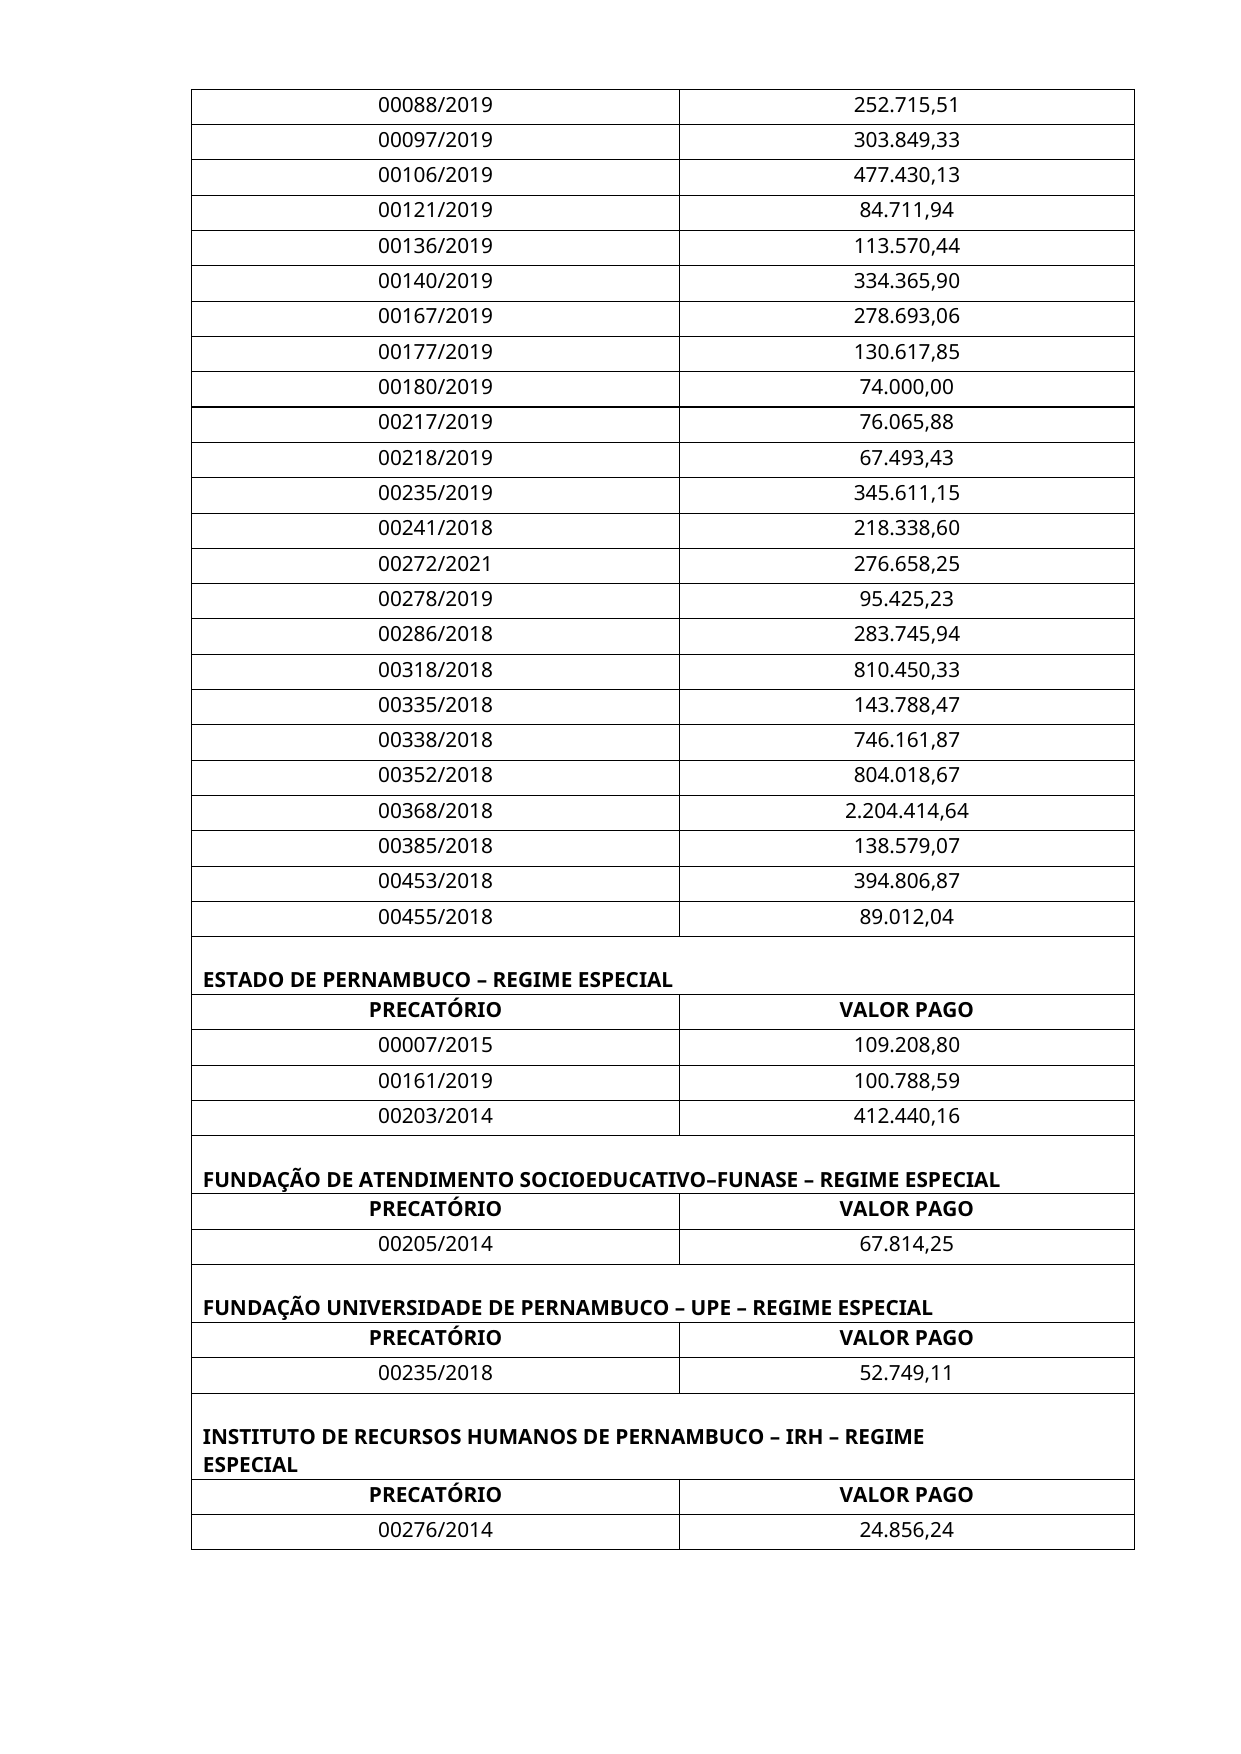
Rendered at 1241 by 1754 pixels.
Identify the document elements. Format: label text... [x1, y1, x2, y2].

table_cell 00203/2014 [192, 1101, 679, 1135]
table_cell INSTITUTO DE RECURSOS HUMANOS DE PERNAMBUCO – IRH – REGIME ESPECIAL [192, 1394, 1134, 1479]
table_cell 24.856,24 [680, 1515, 1134, 1549]
table_cell 138.579,07 [680, 831, 1134, 866]
table_cell PRECATÓRIO [192, 995, 679, 1029]
table_cell 00205/2014 [192, 1230, 679, 1264]
table_cell 113.570,44 [680, 231, 1134, 265]
table_cell 276.658,25 [680, 549, 1134, 583]
table_cell 394.806,87 [680, 867, 1134, 901]
table_cell 00097/2019 [192, 125, 679, 159]
table_cell 477.430,13 [680, 160, 1134, 194]
table_cell 810.450,33 [680, 655, 1134, 689]
table_cell 00278/2019 [192, 584, 679, 618]
table_cell 00106/2019 [192, 160, 679, 194]
table_cell 00140/2019 [192, 266, 679, 301]
table_cell 109.208,80 [680, 1030, 1134, 1065]
table_cell 74.000,00 [680, 372, 1134, 406]
table_cell 2.204.414,64 [680, 796, 1134, 830]
table_cell 334.365,90 [680, 266, 1134, 301]
table_cell 52.749,11 [680, 1358, 1134, 1392]
table_cell 00177/2019 [192, 337, 679, 371]
table_cell 00121/2019 [192, 196, 679, 230]
table_cell 143.788,47 [680, 690, 1134, 724]
table_cell FUNDAÇÃO DE ATENDIMENTO SOCIOEDUCATIVO–FUNASE – REGIME ESPECIAL [192, 1136, 1134, 1193]
table_cell 00241/2018 [192, 514, 679, 548]
table_cell 00385/2018 [192, 831, 679, 866]
table_cell VALOR PAGO [680, 1194, 1134, 1228]
table_cell 00272/2021 [192, 549, 679, 583]
table_cell 278.693,06 [680, 302, 1134, 336]
table_cell 67.493,43 [680, 443, 1134, 477]
table_cell 412.440,16 [680, 1101, 1134, 1135]
table_cell 00180/2019 [192, 372, 679, 406]
table_cell 303.849,33 [680, 125, 1134, 159]
table_cell 00167/2019 [192, 302, 679, 336]
table_cell 00453/2018 [192, 867, 679, 901]
table_cell 252.715,51 [680, 90, 1134, 124]
table_cell VALOR PAGO [680, 1480, 1134, 1514]
table_cell 00161/2019 [192, 1066, 679, 1100]
table_cell 00338/2018 [192, 725, 679, 759]
table_cell 00136/2019 [192, 231, 679, 265]
table_cell 100.788,59 [680, 1066, 1134, 1100]
table_cell 00455/2018 [192, 902, 679, 936]
table_cell 76.065,88 [680, 408, 1134, 442]
table_cell 218.338,60 [680, 514, 1134, 548]
table_cell 84.711,94 [680, 196, 1134, 230]
table_cell 345.611,15 [680, 478, 1134, 512]
table_cell 00088/2019 [192, 90, 679, 124]
table_cell 00335/2018 [192, 690, 679, 724]
table_cell 67.814,25 [680, 1230, 1134, 1264]
table_cell FUNDAÇÃO UNIVERSIDADE DE PERNAMBUCO – UPE – REGIME ESPECIAL [192, 1265, 1134, 1322]
table_cell 00318/2018 [192, 655, 679, 689]
table_cell 00276/2014 [192, 1515, 679, 1549]
table_cell 00218/2019 [192, 443, 679, 477]
table_cell PRECATÓRIO [192, 1194, 679, 1228]
table_cell 00286/2018 [192, 619, 679, 654]
table_cell 00352/2018 [192, 761, 679, 795]
table_cell 00235/2019 [192, 478, 679, 512]
table_cell PRECATÓRIO [192, 1480, 679, 1514]
table_cell 00217/2019 [192, 408, 679, 442]
table_cell 130.617,85 [680, 337, 1134, 371]
table_cell 804.018,67 [680, 761, 1134, 795]
table_cell 00007/2015 [192, 1030, 679, 1065]
table_cell 746.161,87 [680, 725, 1134, 759]
table_cell 00368/2018 [192, 796, 679, 830]
table_cell 89.012,04 [680, 902, 1134, 936]
table_cell PRECATÓRIO [192, 1323, 679, 1357]
table_cell 00235/2018 [192, 1358, 679, 1392]
table_cell ESTADO DE PERNAMBUCO – REGIME ESPECIAL [192, 937, 1134, 994]
table_cell 95.425,23 [680, 584, 1134, 618]
table_cell 283.745,94 [680, 619, 1134, 654]
table_cell VALOR PAGO [680, 995, 1134, 1029]
table_cell VALOR PAGO [680, 1323, 1134, 1357]
